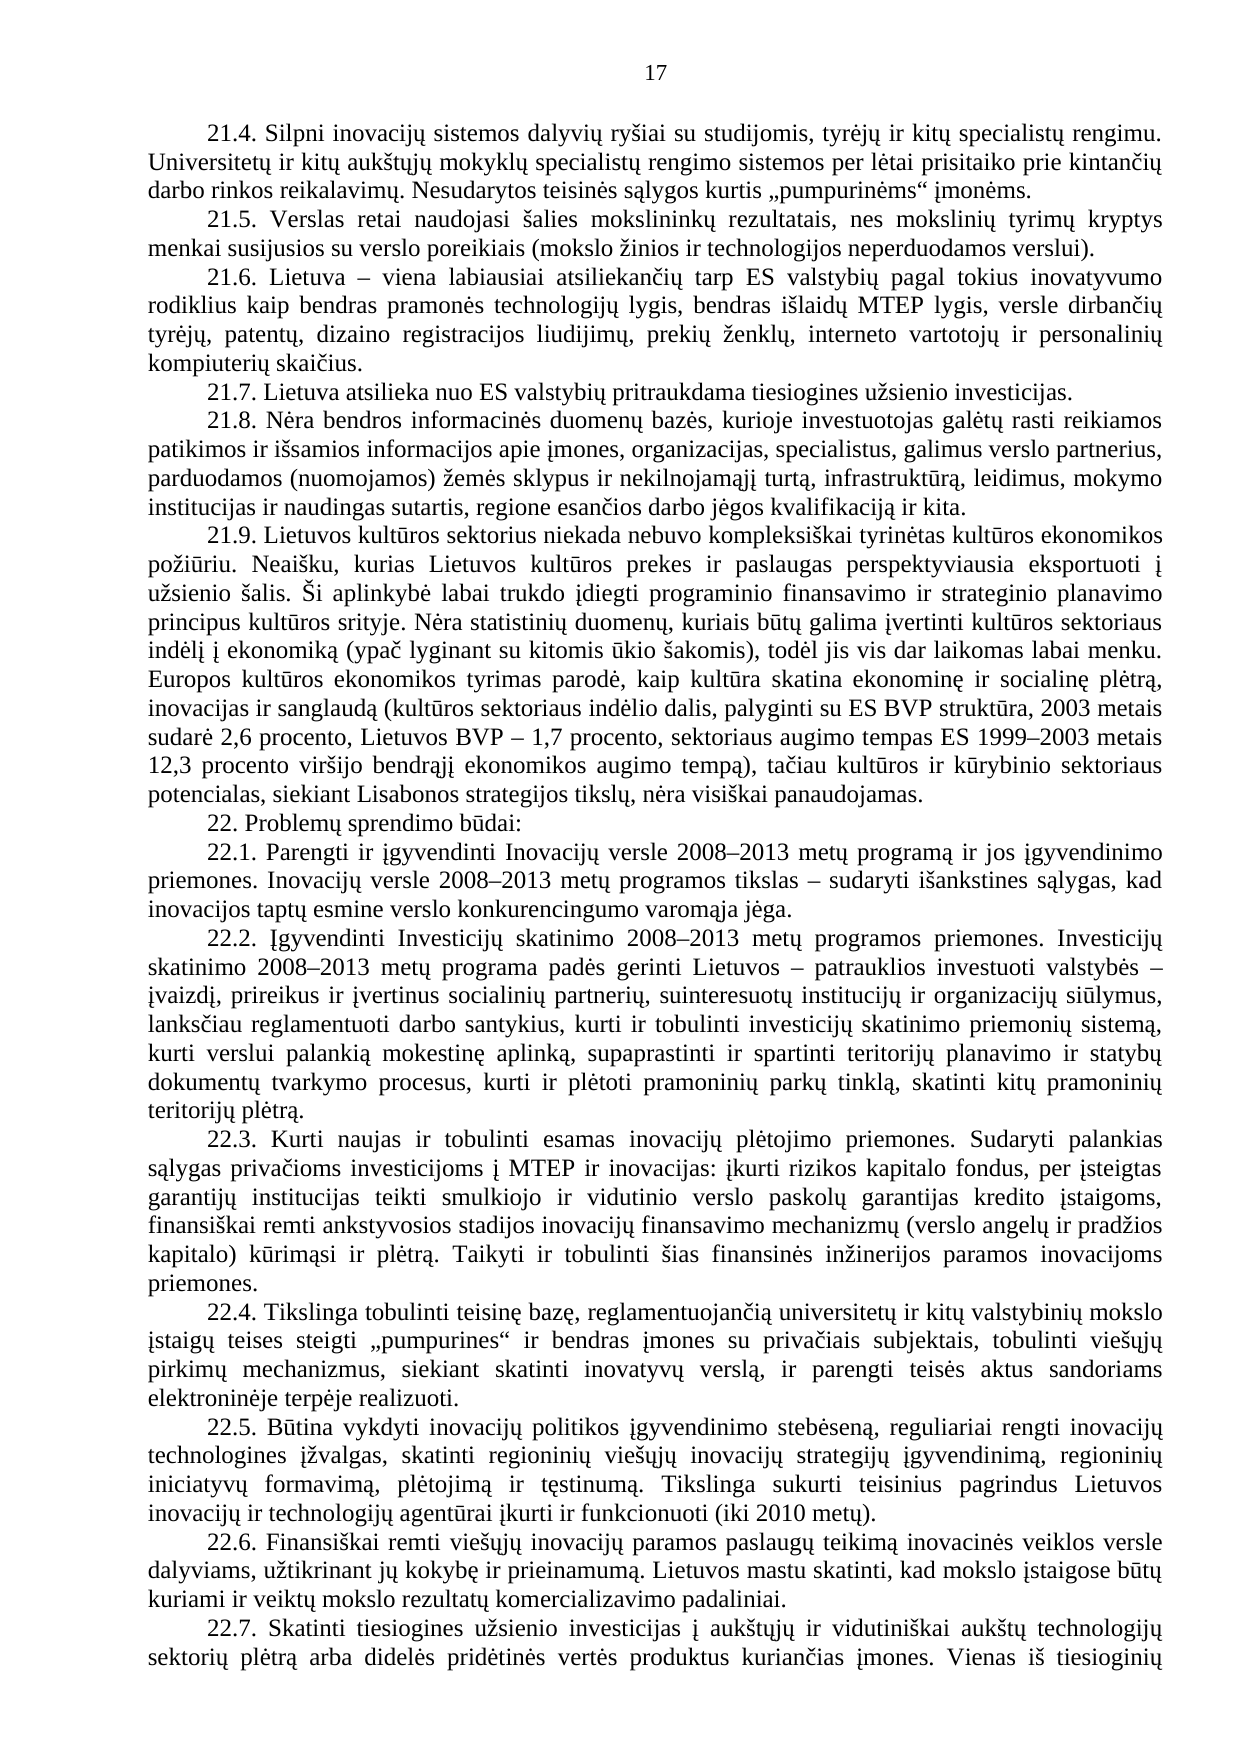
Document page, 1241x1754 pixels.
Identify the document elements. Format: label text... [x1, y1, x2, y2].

text 22.6. Finansiškai remti viešųjų inovacijų paramos paslaugų teikimą inovacinės veiklos versle dalyviams, užtikrinant jų kokybę ir prieinamumą. Lietuvos mastu skatinti, kad mokslo įstaigose būtų kuriami ir veiktų mokslo rezultatų komercializavimo padaliniai. [148, 1527, 1163, 1613]
text 21.4. Silpni inovacijų sistemos dalyvių ryšiai su studijomis, tyrėjų ir kitų specialistų rengimu. Universitetų ir kitų aukštųjų mokyklų specialistų rengimo sistemos per lėtai prisitaiko prie kintančių darbo rinkos reikalavimų. Nesudarytos teisinės sąlygos kurtis „pumpurinėms“ įmonėms. [148, 118, 1163, 204]
text 21.9. Lietuvos kultūros sektorius niekada nebuvo kompleksiškai tyrinėtas kultūros ekonomikos požiūriu. Neaišku, kurias Lietuvos kultūros prekes ir paslaugas perspektyviausia eksportuoti į užsienio šalis. Ši aplinkybė labai trukdo įdiegti programinio finansavimo ir strateginio planavimo principus kultūros srityje. Nėra statistinių duomenų, kuriais būtų galima įvertinti kultūros sektoriaus indėlį į ekonomiką (ypač lyginant su kitomis ūkio šakomis), todėl jis vis dar laikomas labai menku. Europos kultūros ekonomikos tyrimas parodė, kaip kultūra skatina ekonominę ir socialinę plėtrą, inovacijas ir sanglaudą (kultūros sektoriaus indėlio dalis, palyginti su ES BVP struktūra, 2003 metais sudarė 2,6 procento, Lietuvos BVP – 1,7 procento, sektoriaus augimo tempas ES 1999–2003 metais 12,3 procento viršijo bendrąjį ekonomikos augimo tempą), tačiau kultūros ir kūrybinio sektoriaus potencialas, siekiant Lisabonos strategijos tikslų, nėra visiškai panaudojamas. [148, 521, 1163, 808]
text 21.7. Lietuva atsilieka nuo ES valstybių pritraukdama tiesiogines užsienio investicijas. [148, 377, 1163, 406]
text 21.6. Lietuva – viena labiausiai atsiliekančių tarp ES valstybių pagal tokius inovatyvumo rodiklius kaip bendras pramonės technologijų lygis, bendras išlaidų MTEP lygis, versle dirbančių tyrėjų, patentų, dizaino registracijos liudijimų, prekių ženklų, interneto vartotojų ir personalinių kompiuterių skaičius. [148, 262, 1163, 377]
text 22.2. Įgyvendinti Investicijų skatinimo 2008–2013 metų programos priemones. Investicijų skatinimo 2008–2013 metų programa padės gerinti Lietuvos – patrauklios investuoti valstybės – įvaizdį, prireikus ir įvertinus socialinių partnerių, suinteresuotų institucijų ir organizacijų siūlymus, lanksčiau reglamentuoti darbo santykius, kurti ir tobulinti investicijų skatinimo priemonių sistemą, kurti verslui palankią mokestinę aplinką, supaprastinti ir spartinti teritorijų planavimo ir statybų dokumentų tvarkymo procesus, kurti ir plėtoti pramoninių parkų tinklą, skatinti kitų pramoninių teritorijų plėtrą. [148, 923, 1163, 1124]
text 22.3. Kurti naujas ir tobulinti esamas inovacijų plėtojimo priemones. Sudaryti palankias sąlygas privačioms investicijoms į MTEP ir inovacijas: įkurti rizikos kapitalo fondus, per įsteigtas garantijų institucijas teikti smulkiojo ir vidutinio verslo paskolų garantijas kredito įstaigoms, finansiškai remti ankstyvosios stadijos inovacijų finansavimo mechanizmų (verslo angelų ir pradžios kapitalo) kūrimąsi ir plėtrą. Taikyti ir tobulinti šias finansinės inžinerijos paramos inovacijoms priemones. [148, 1124, 1163, 1297]
text 22. Problemų sprendimo būdai: [148, 808, 1163, 837]
text 22.1. Parengti ir įgyvendinti Inovacijų versle 2008–2013 metų programą ir jos įgyvendinimo priemones. Inovacijų versle 2008–2013 metų programos tikslas – sudaryti išankstines sąlygas, kad inovacijos taptų esmine verslo konkurencingumo varomąja jėga. [148, 837, 1163, 923]
text 21.8. Nėra bendros informacinės duomenų bazės, kurioje investuotojas galėtų rasti reikiamos patikimos ir išsamios informacijos apie įmones, organizacijas, specialistus, galimus verslo partnerius, parduodamos (nuomojamos) žemės sklypus ir nekilnojamąjį turtą, infrastruktūrą, leidimus, mokymo institucijas ir naudingas sutartis, regione esančios darbo jėgos kvalifikaciją ir kita. [148, 406, 1163, 521]
text 22.7. Skatinti tiesiogines užsienio investicijas į aukštųjų ir vidutiniškai aukštų technologijų sektorių plėtrą arba didelės pridėtinės vertės produktus kuriančias įmones. Vienas iš tiesioginių [148, 1613, 1163, 1671]
text 22.4. Tikslinga tobulinti teisinę bazę, reglamentuojančią universitetų ir kitų valstybinių mokslo įstaigų teises steigti „pumpurines“ ir bendras įmones su privačiais subjektais, tobulinti viešųjų pirkimų mechanizmus, siekiant skatinti inovatyvų verslą, ir parengti teisės aktus sandoriams elektroninėje terpėje realizuoti. [148, 1297, 1163, 1412]
text 22.5. Būtina vykdyti inovacijų politikos įgyvendinimo stebėseną, reguliariai rengti inovacijų technologines įžvalgas, skatinti regioninių viešųjų inovacijų strategijų įgyvendinimą, regioninių iniciatyvų formavimą, plėtojimą ir tęstinumą. Tikslinga sukurti teisinius pagrindus Lietuvos inovacijų ir technologijų agentūrai įkurti ir funkcionuoti (iki 2010 metų). [148, 1412, 1163, 1527]
text 21.5. Verslas retai naudojasi šalies mokslininkų rezultatais, nes mokslinių tyrimų kryptys menkai susijusios su verslo poreikiais (mokslo žinios ir technologijos neperduodamos verslui). [148, 204, 1163, 262]
